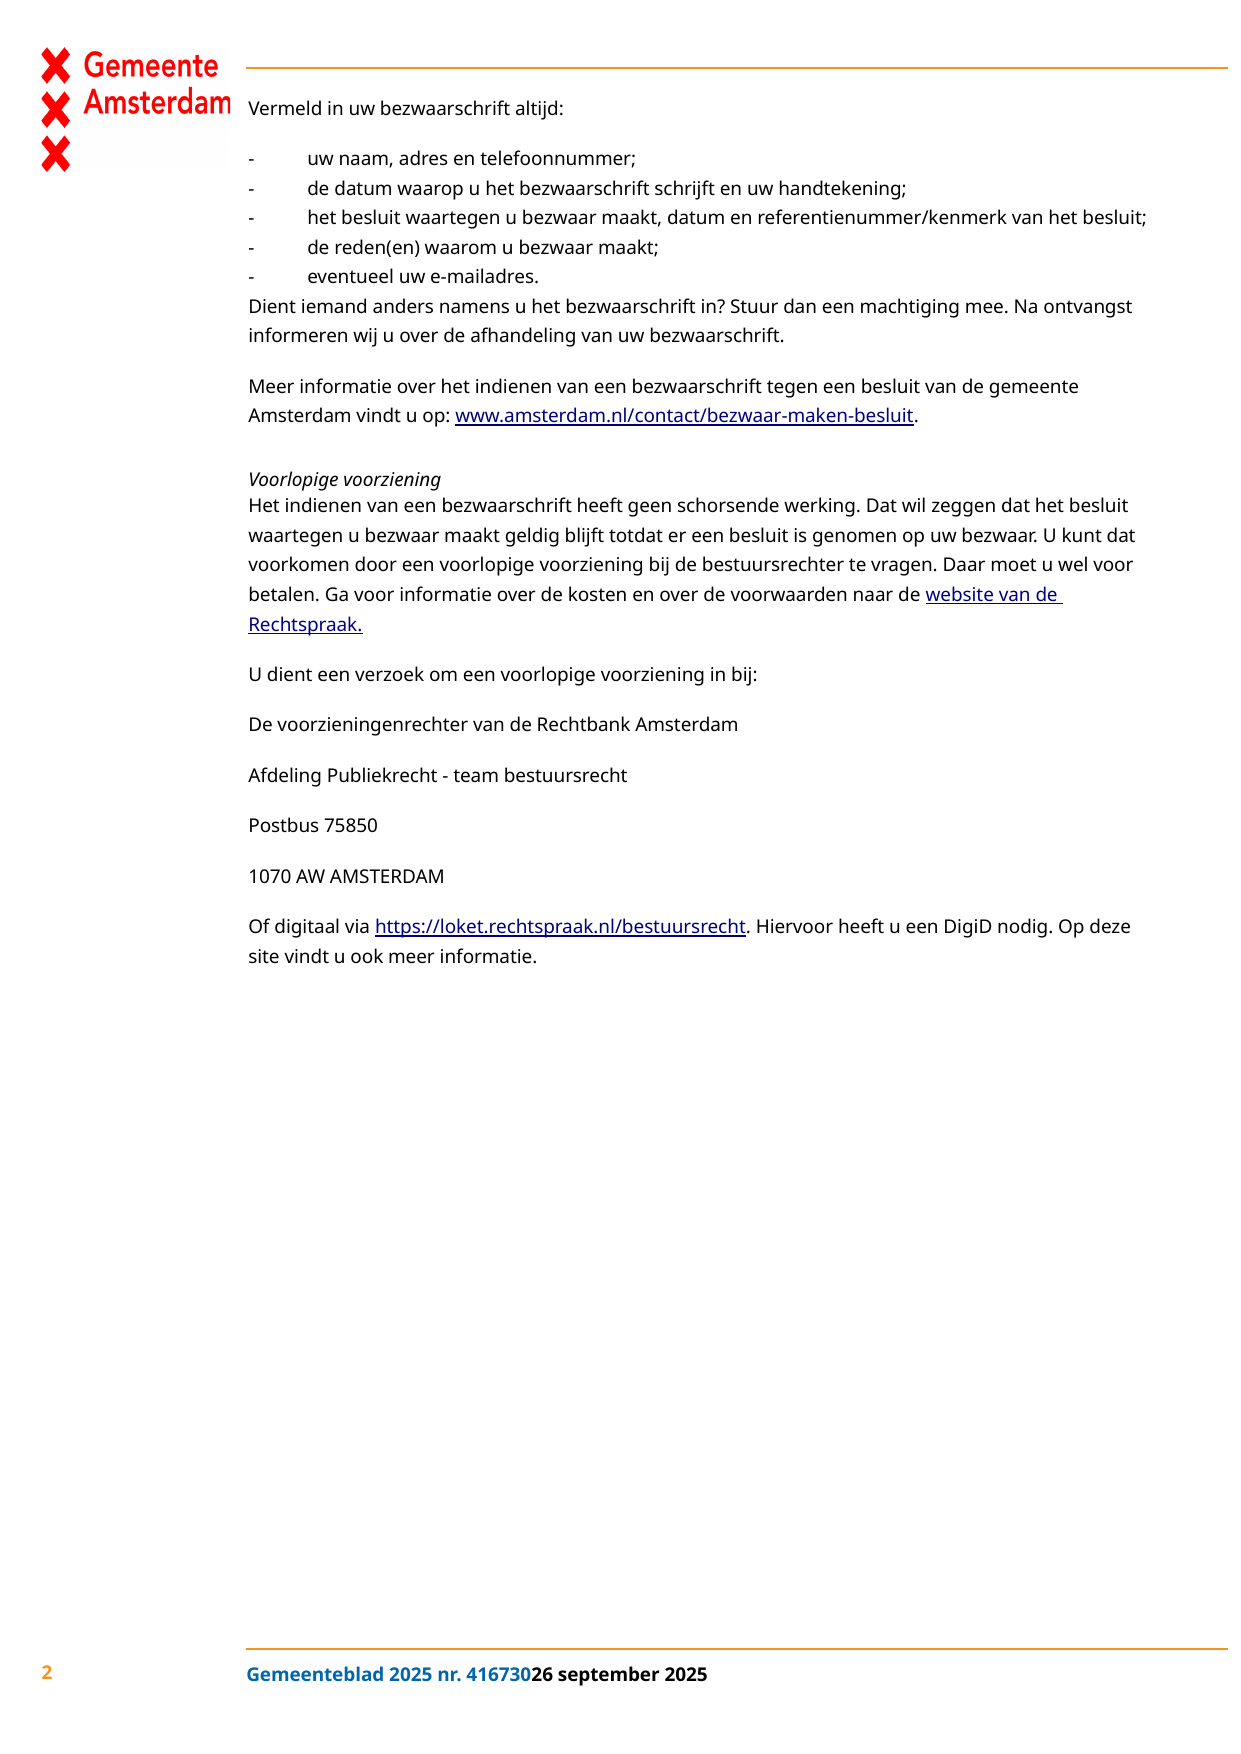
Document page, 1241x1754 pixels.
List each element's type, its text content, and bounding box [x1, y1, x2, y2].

list uw naam, adres en telefoonnummer; [248, 145, 1152, 171]
picture [41, 47, 231, 172]
text Meer informatie over het indienen van een bezwaarschrift tegen een besluit van de gemeente Amsterdam vindt u op: www.amsterdam.nl/contact/bezwaar-maken-besluit. [248, 373, 1152, 428]
text Vermeld in uw bezwaarschrift altijd: [248, 95, 1152, 121]
text Voorlopige voorziening [248, 467, 1152, 492]
text Het indienen van een bezwaarschrift heeft geen schorsende werking. Dat wil zeggen dat het besluit waartegen u bezwaar maakt geldig blijft totdat er een besluit is genomen op uw bezwaar. U kunt dat voorkomen door een voorlopige voorziening bij de bestuursrechter te vragen. Daar moet u wel voor betalen. Ga voor informatie over de kosten en over de voorwaarden naar de website van de Rechtspraak. [248, 492, 1152, 636]
text De voorzieningenrechter van de Rechtbank Amsterdam [248, 712, 1152, 737]
text Of digitaal via https://loket.rechtspraak.nl/bestuursrecht. Hiervoor heeft u een DigiD nodig. Op deze site vindt u ook meer informatie. [248, 913, 1152, 968]
text U dient een verzoek om een voorlopige voorziening in bij: [248, 661, 1152, 687]
list de reden(en) waarom u bezwaar maakt; [248, 234, 1152, 260]
text Dient iemand anders namens u het bezwaarschrift in? Stuur dan een machtiging mee. Na ontvangst informeren wij u over de afhandeling van uw bezwaarschrift. [248, 293, 1152, 348]
text 1070 AW AMSTERDAM [248, 863, 1152, 888]
list de datum waarop u het bezwaarschrift schrijft en uw handtekening; [248, 175, 1152, 201]
list het besluit waartegen u bezwaar maakt, datum en referentienummer/kenmerk van het besluit; [248, 204, 1152, 230]
text Afdeling Publiekrecht - team bestuursrecht [248, 762, 1152, 788]
text Postbus 75850 [248, 812, 1152, 838]
list eventueel uw e-mailadres. [248, 263, 1152, 289]
